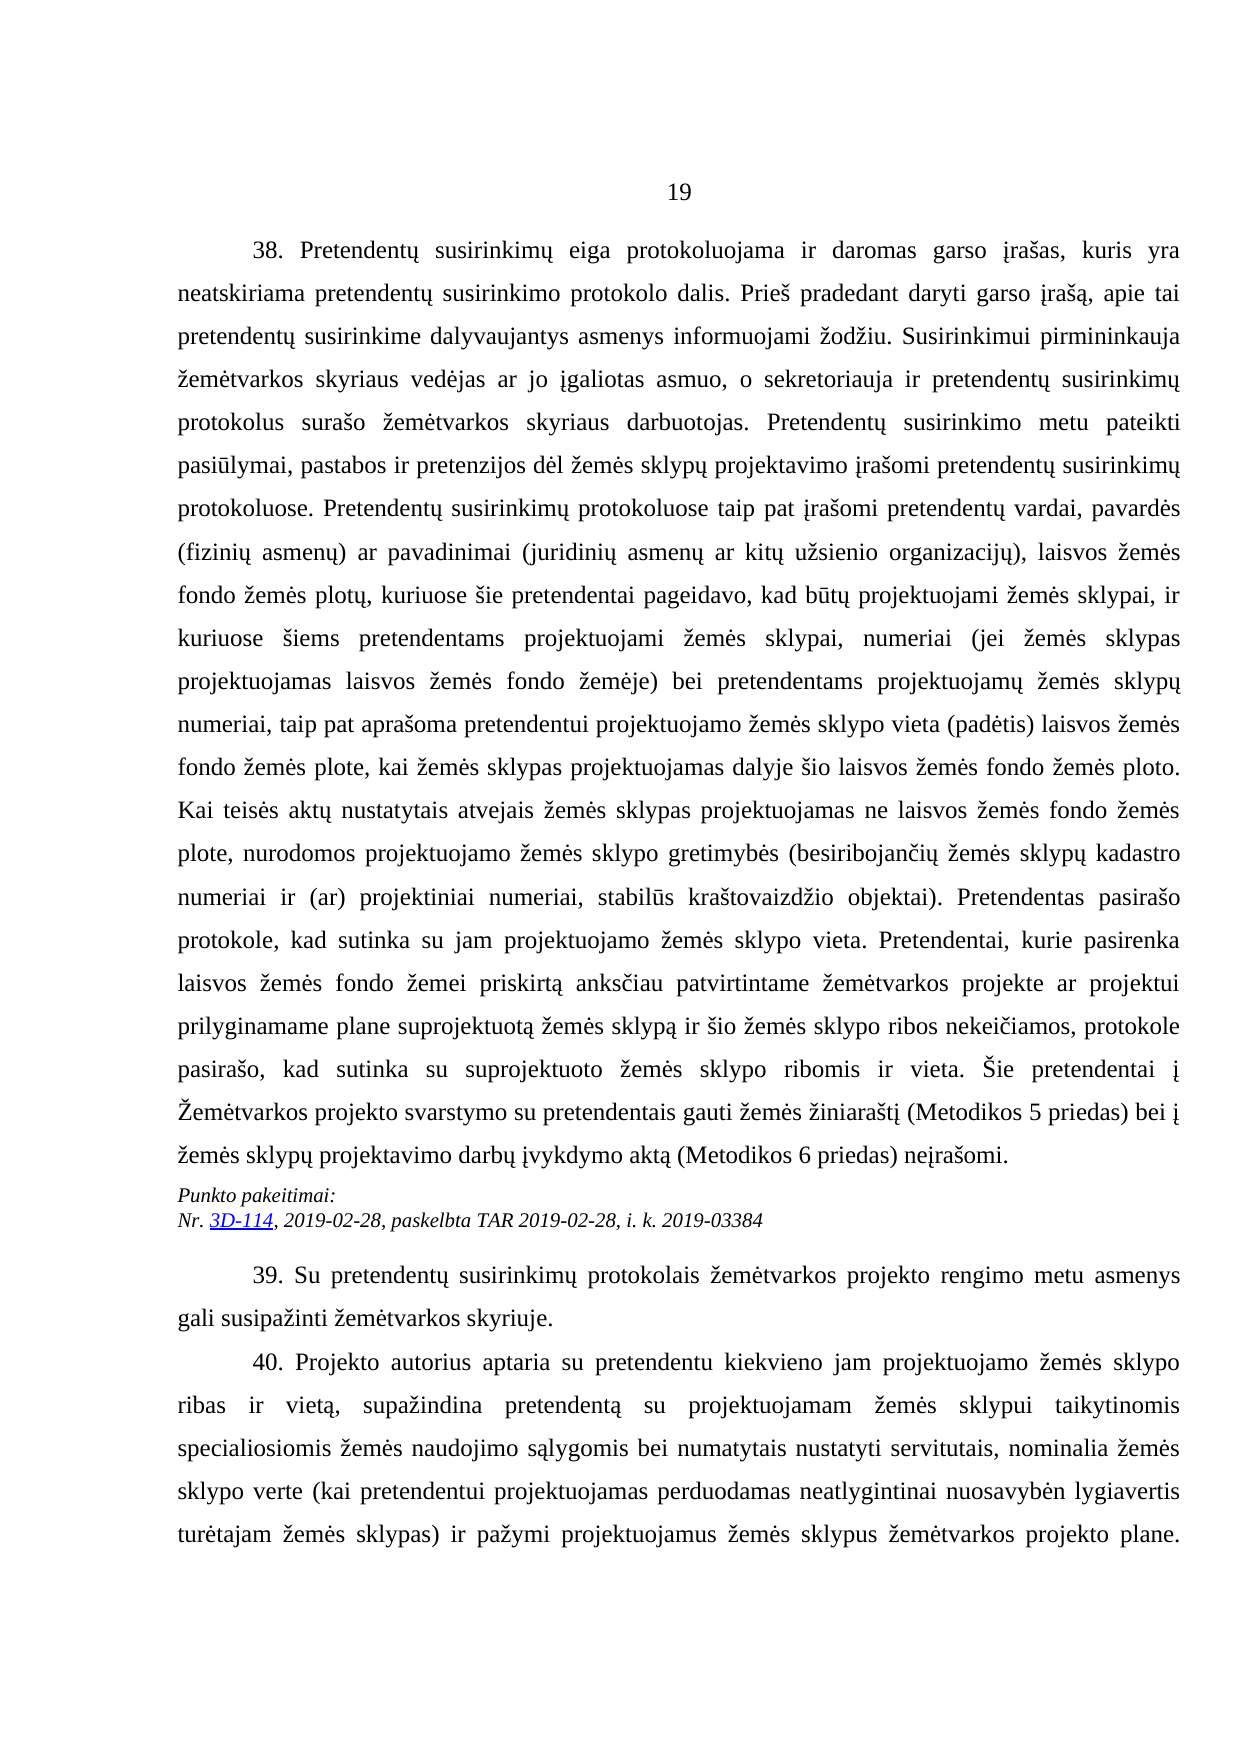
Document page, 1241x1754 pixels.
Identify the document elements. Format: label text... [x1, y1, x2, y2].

text 38. Pretendentų susirinkimų eiga protokoluojama ir daromas garso įrašas, kuris yra neatskiriama pretendentų susirinkimo protokolo dalis. Prieš pradedant daryti garso įrašą, apie tai pretendentų susirinkime dalyvaujantys asmenys informuojami žodžiu. Susirinkimui pirmininkauja žemėtvarkos skyriaus vedėjas ar jo įgaliotas asmuo, o sekretoriauja ir pretendentų susirinkimų protokolus surašo žemėtvarkos skyriaus darbuotojas. Pretendentų susirinkimo metu pateikti pasiūlymai, pastabos ir pretenzijos dėl žemės sklypų projektavimo įrašomi pretendentų susirinkimų protokoluose. Pretendentų susirinkimų protokoluose taip pat įrašomi pretendentų vardai, pavardės (fizinių asmenų) ar pavadinimai (juridinių asmenų ar kitų užsienio organizacijų), laisvos žemės fondo žemės plotų, kuriuose šie pretendentai pageidavo, kad būtų projektuojami žemės sklypai, ir kuriuose šiems pretendentams projektuojami žemės sklypai, numeriai (jei žemės sklypas projektuojamas laisvos žemės fondo žemėje) bei pretendentams projektuojamų žemės sklypų numeriai, taip pat aprašoma pretendentui projektuojamo žemės sklypo vieta (padėtis) laisvos žemės fondo žemės plote, kai žemės sklypas projektuojamas dalyje šio laisvos žemės fondo žemės ploto. Kai teisės aktų nustatytais atvejais žemės sklypas projektuojamas ne laisvos žemės fondo žemės plote, nurodomos projektuojamo žemės sklypo gretimybės (besiribojančių žemės sklypų kadastro numeriai ir (ar) projektiniai numeriai, stabilūs kraštovaizdžio objektai). Pretendentas pasirašo protokole, kad sutinka su jam projektuojamo žemės sklypo vieta. Pretendentai, kurie pasirenka laisvos žemės fondo žemei priskirtą anksčiau patvirtintame žemėtvarkos projekte ar projektui prilyginamame plane suprojektuotą žemės sklypą ir šio žemės sklypo ribos nekeičiamos, protokole pasirašo, kad sutinka su suprojektuoto žemės sklypo ribomis ir vieta. Šie pretendentai į Žemėtvarkos projekto svarstymo su pretendentais gauti žemės žiniaraštį (Metodikos 5 priedas) bei į žemės sklypų projektavimo darbų įvykdymo aktą (Metodikos 6 priedas) neįrašomi. [177, 235, 1181, 1169]
text 39. Su pretendentų susirinkimų protokolais žemėtvarkos projekto rengimo metu asmenys gali susipažinti žemėtvarkos skyriuje. [177, 1260, 1181, 1332]
text Nr. 3D-114, 2019-02-28, paskelbta TAR 2019-02-28, i. k. 2019-03384 [177, 1207, 1181, 1232]
text Punkto pakeitimai: [177, 1183, 1181, 1207]
text 40. Projekto autorius aptaria su pretendentu kiekvieno jam projektuojamo žemės sklypo ribas ir vietą, supažindina pretendentą su projektuojamam žemės sklypui taikytinomis specialiosiomis žemės naudojimo sąlygomis bei numatytais nustatyti servitutais, nominalia žemės sklypo verte (kai pretendentui projektuojamas perduodamas neatlygintinai nuosavybėn lygiavertis turėtajam žemės sklypas) ir pažymi projektuojamus žemės sklypus žemėtvarkos projekto plane. [177, 1347, 1181, 1548]
